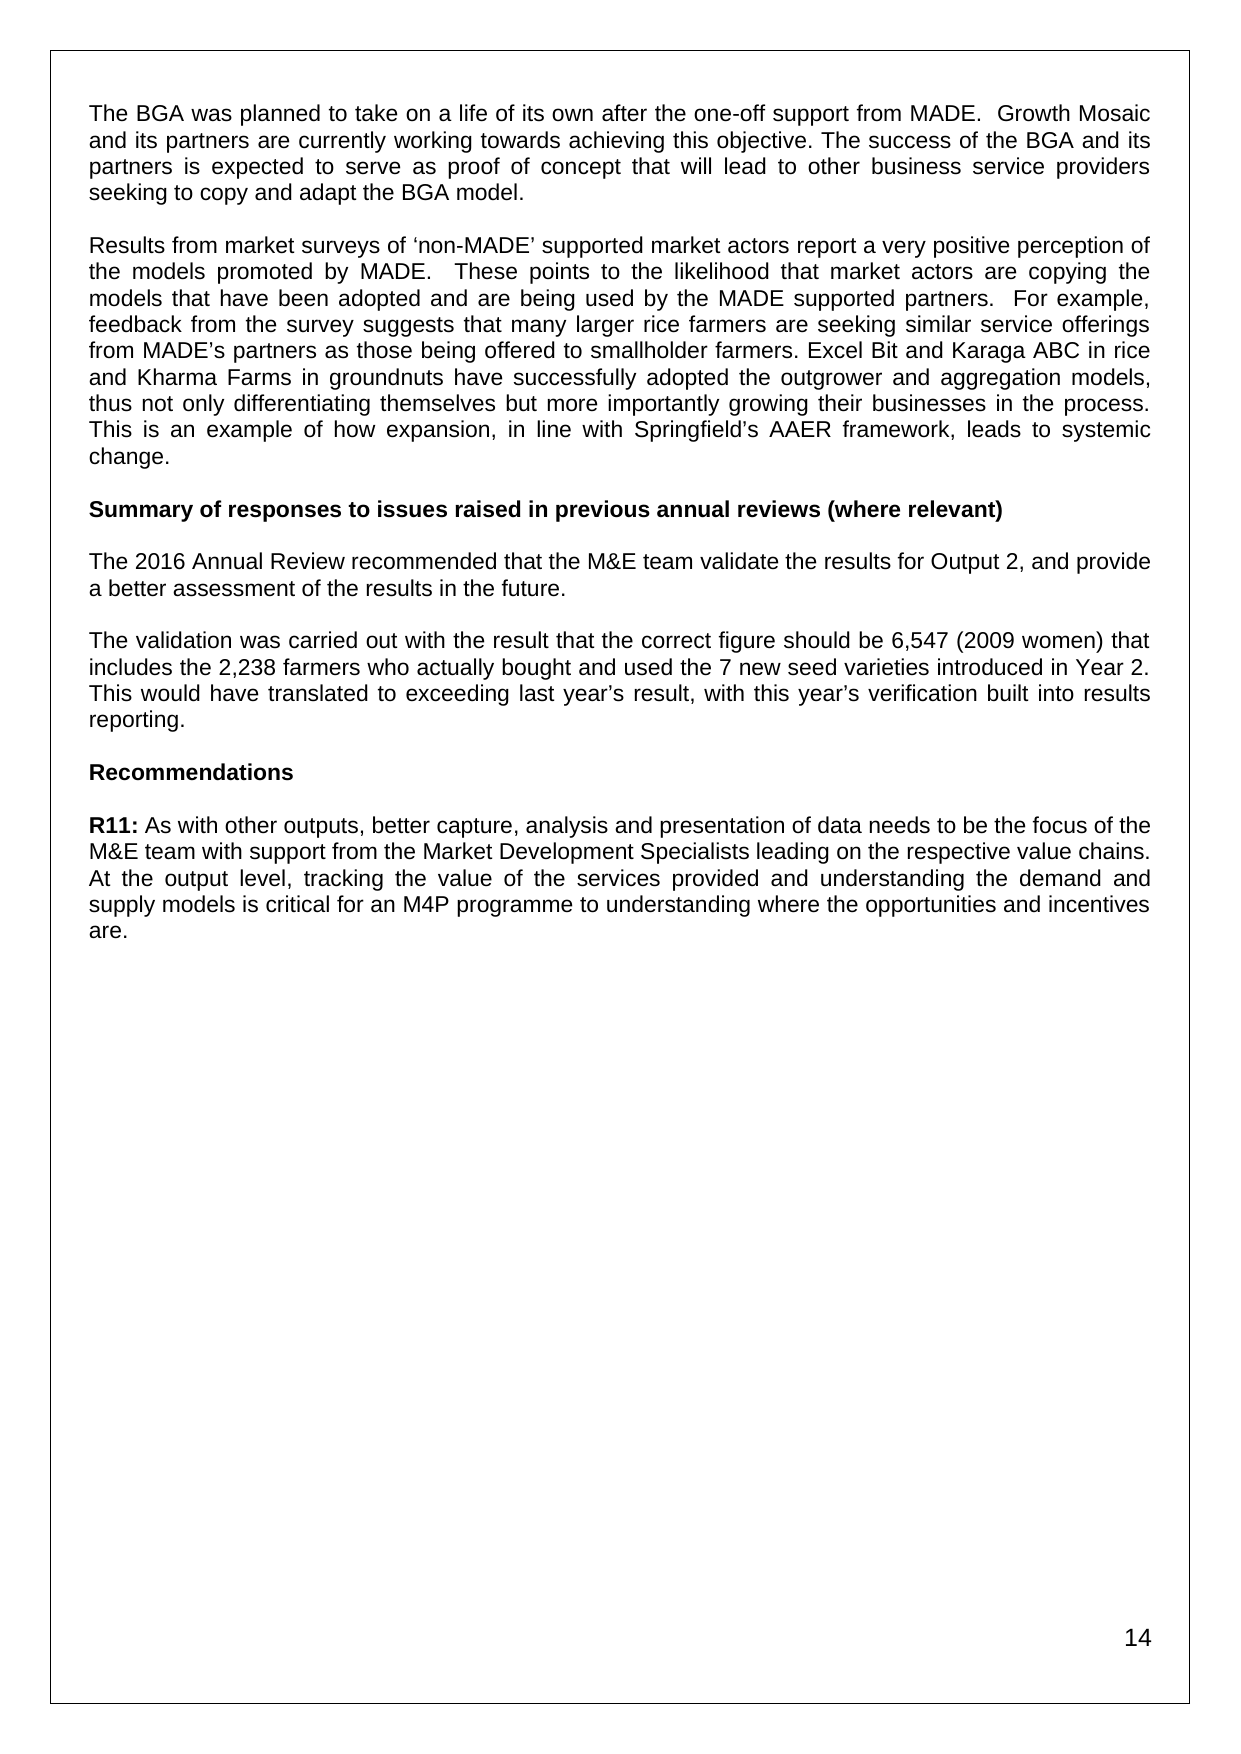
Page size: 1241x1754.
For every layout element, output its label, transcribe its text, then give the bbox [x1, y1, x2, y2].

text The validation was carried out with the result that the correct figure should be 6,547 (2009 women) that includes the 2,238 farmers who actually bought and used the 7 new seed varieties introduced in Year 2. This would have translated to exceeding last year’s result, with this year’s verification built into results reporting. [89, 627, 1152, 733]
text The BGA was planned to take on a life of its own after the one-off support from MADE. Growth Mosaic and its partners are currently working towards achieving this objective. The success of the BGA and its partners is expected to serve as proof of concept that will lead to other business service providers seeking to copy and adapt the BGA model. [89, 100, 1152, 206]
text Recommendations [89, 759, 1152, 785]
text R11: As with other outputs, better capture, analysis and presentation of data needs to be the focus of the M&E team with support from the Market Development Specialists leading on the respective value chains. At the output level, tracking the value of the services provided and understanding the demand and supply models is critical for an M4P programme to understanding where the opportunities and incentives are. [89, 812, 1152, 943]
text Results from market surveys of ‘non-MADE’ supported market actors report a very positive perception of the models promoted by MADE. These points to the likelihood that market actors are copying the models that have been adopted and are being used by the MADE supported partners. For example, feedback from the survey suggests that many larger rice farmers are seeking similar service offerings from MADE’s partners as those being offered to smallholder farmers. Excel Bit and Karaga ABC in rice and Kharma Farms in groundnuts have successfully adopted the outgrower and aggregation models, thus not only differentiating themselves but more importantly growing their businesses in the process. This is an example of how expansion, in line with Springfield’s AAER framework, leads to systemic change. [89, 232, 1152, 469]
text Summary of responses to issues raised in previous annual reviews (where relevant) [89, 496, 1152, 522]
text The 2016 Annual Review recommended that the M&E team validate the results for Output 2, and provide a better assessment of the results in the future. [89, 548, 1152, 601]
